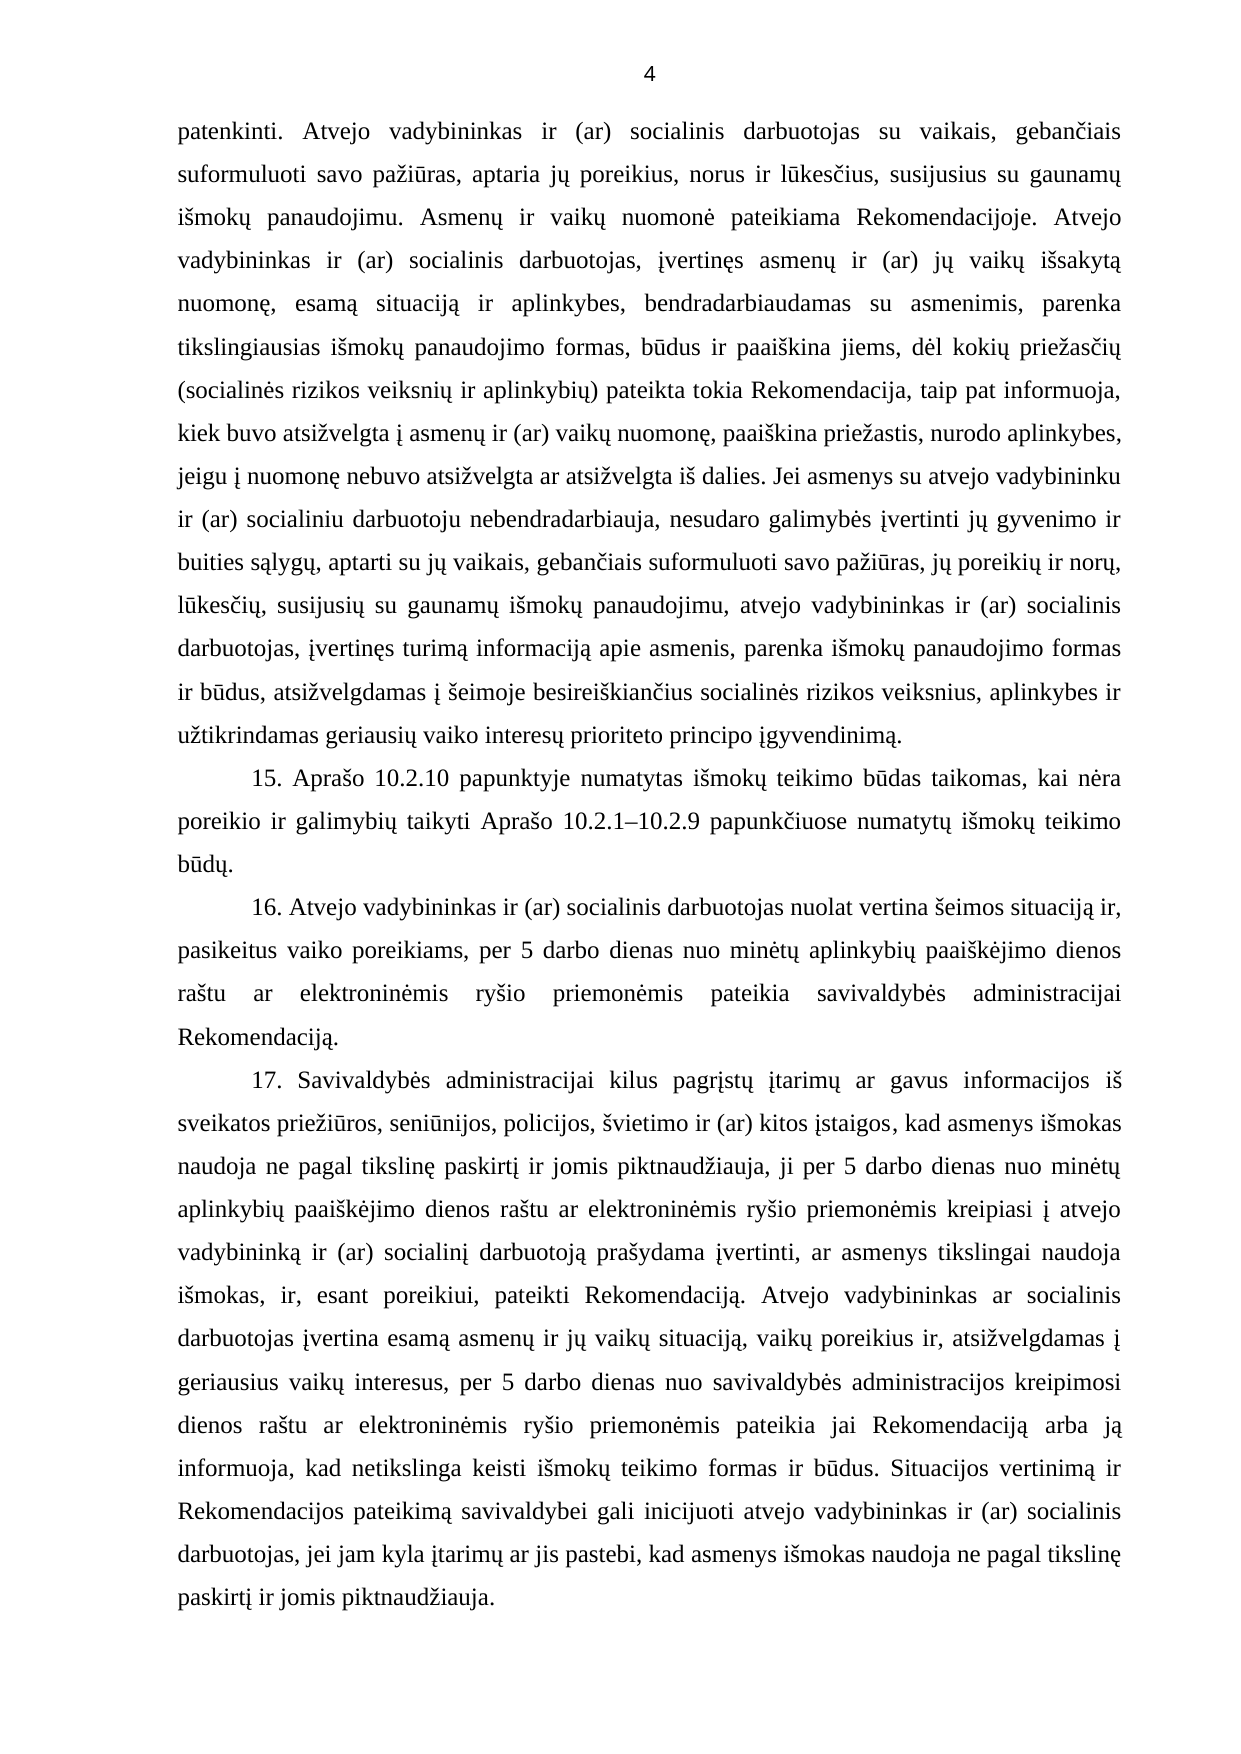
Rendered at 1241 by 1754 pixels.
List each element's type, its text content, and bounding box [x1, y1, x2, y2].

text 16. Atvejo vadybininkas ir (ar) socialinis darbuotojas nuolat vertina šeimos situaciją ir, pasikeitus vaiko poreikiams, per 5 darbo dienas nuo minėtų aplinkybių paaiškėjimo dienos raštu ar elektroninėmis ryšio priemonėmis pateikia savivaldybės administracijai Rekomendaciją. [177, 892, 1122, 1050]
text 17. Savivaldybės administracijai kilus pagrįstų įtarimų ar gavus informacijos iš sveikatos priežiūros, seniūnijos, policijos, švietimo ir (ar) kitos įstaigos, kad asmenys išmokas naudoja ne pagal tikslinę paskirtį ir jomis piktnaudžiauja, ji per 5 darbo dienas nuo minėtų aplinkybių paaiškėjimo dienos raštu ar elektroninėmis ryšio priemonėmis kreipiasi į atvejo vadybininką ir (ar) socialinį darbuotoją prašydama įvertinti, ar asmenys tikslingai naudoja išmokas, ir, esant poreikiui, pateikti Rekomendaciją. Atvejo vadybininkas ar socialinis darbuotojas įvertina esamą asmenų ir jų vaikų situaciją, vaikų poreikius ir, atsižvelgdamas į geriausius vaikų interesus, per 5 darbo dienas nuo savivaldybės administracijos kreipimosi dienos raštu ar elektroninėmis ryšio priemonėmis pateikia jai Rekomendaciją arba ją informuoja, kad netikslinga keisti išmokų teikimo formas ir būdus. Situacijos vertinimą ir Rekomendacijos pateikimą savivaldybei gali inicijuoti atvejo vadybininkas ir (ar) socialinis darbuotojas, jei jam kyla įtarimų ar jis pastebi, kad asmenys išmokas naudoja ne pagal tikslinę paskirtį ir jomis piktnaudžiauja. [177, 1065, 1122, 1611]
text 15. Aprašo 10.2.10 papunktyje numatytas išmokų teikimo būdas taikomas, kai nėra poreikio ir galimybių taikyti Aprašo 10.2.1–10.2.9 papunkčiuose numatytų išmokų teikimo būdų. [177, 763, 1122, 878]
text patenkinti. Atvejo vadybininkas ir (ar) socialinis darbuotojas su vaikais, gebančiais suformuluoti savo pažiūras, aptaria jų poreikius, norus ir lūkesčius, susijusius su gaunamų išmokų panaudojimu. Asmenų ir vaikų nuomonė pateikiama Rekomendacijoje. Atvejo vadybininkas ir (ar) socialinis darbuotojas, įvertinęs asmenų ir (ar) jų vaikų išsakytą nuomonę, esamą situaciją ir aplinkybes, bendradarbiaudamas su asmenimis, parenka tikslingiausias išmokų panaudojimo formas, būdus ir paaiškina jiems, dėl kokių priežasčių (socialinės rizikos veiksnių ir aplinkybių) pateikta tokia Rekomendacija, taip pat informuoja, kiek buvo atsižvelgta į asmenų ir (ar) vaikų nuomonę, paaiškina priežastis, nurodo aplinkybes, jeigu į nuomonę nebuvo atsižvelgta ar atsižvelgta iš dalies. Jei asmenys su atvejo vadybininku ir (ar) socialiniu darbuotoju nebendradarbiauja, nesudaro galimybės įvertinti jų gyvenimo ir buities sąlygų, aptarti su jų vaikais, gebančiais suformuluoti savo pažiūras, jų poreikių ir norų, lūkesčių, susijusių su gaunamų išmokų panaudojimu, atvejo vadybininkas ir (ar) socialinis darbuotojas, įvertinęs turimą informaciją apie asmenis, parenka išmokų panaudojimo formas ir būdus, atsižvelgdamas į šeimoje besireiškiančius socialinės rizikos veiksnius, aplinkybes ir užtikrindamas geriausių vaiko interesų prioriteto principo įgyvendinimą. [177, 116, 1122, 748]
